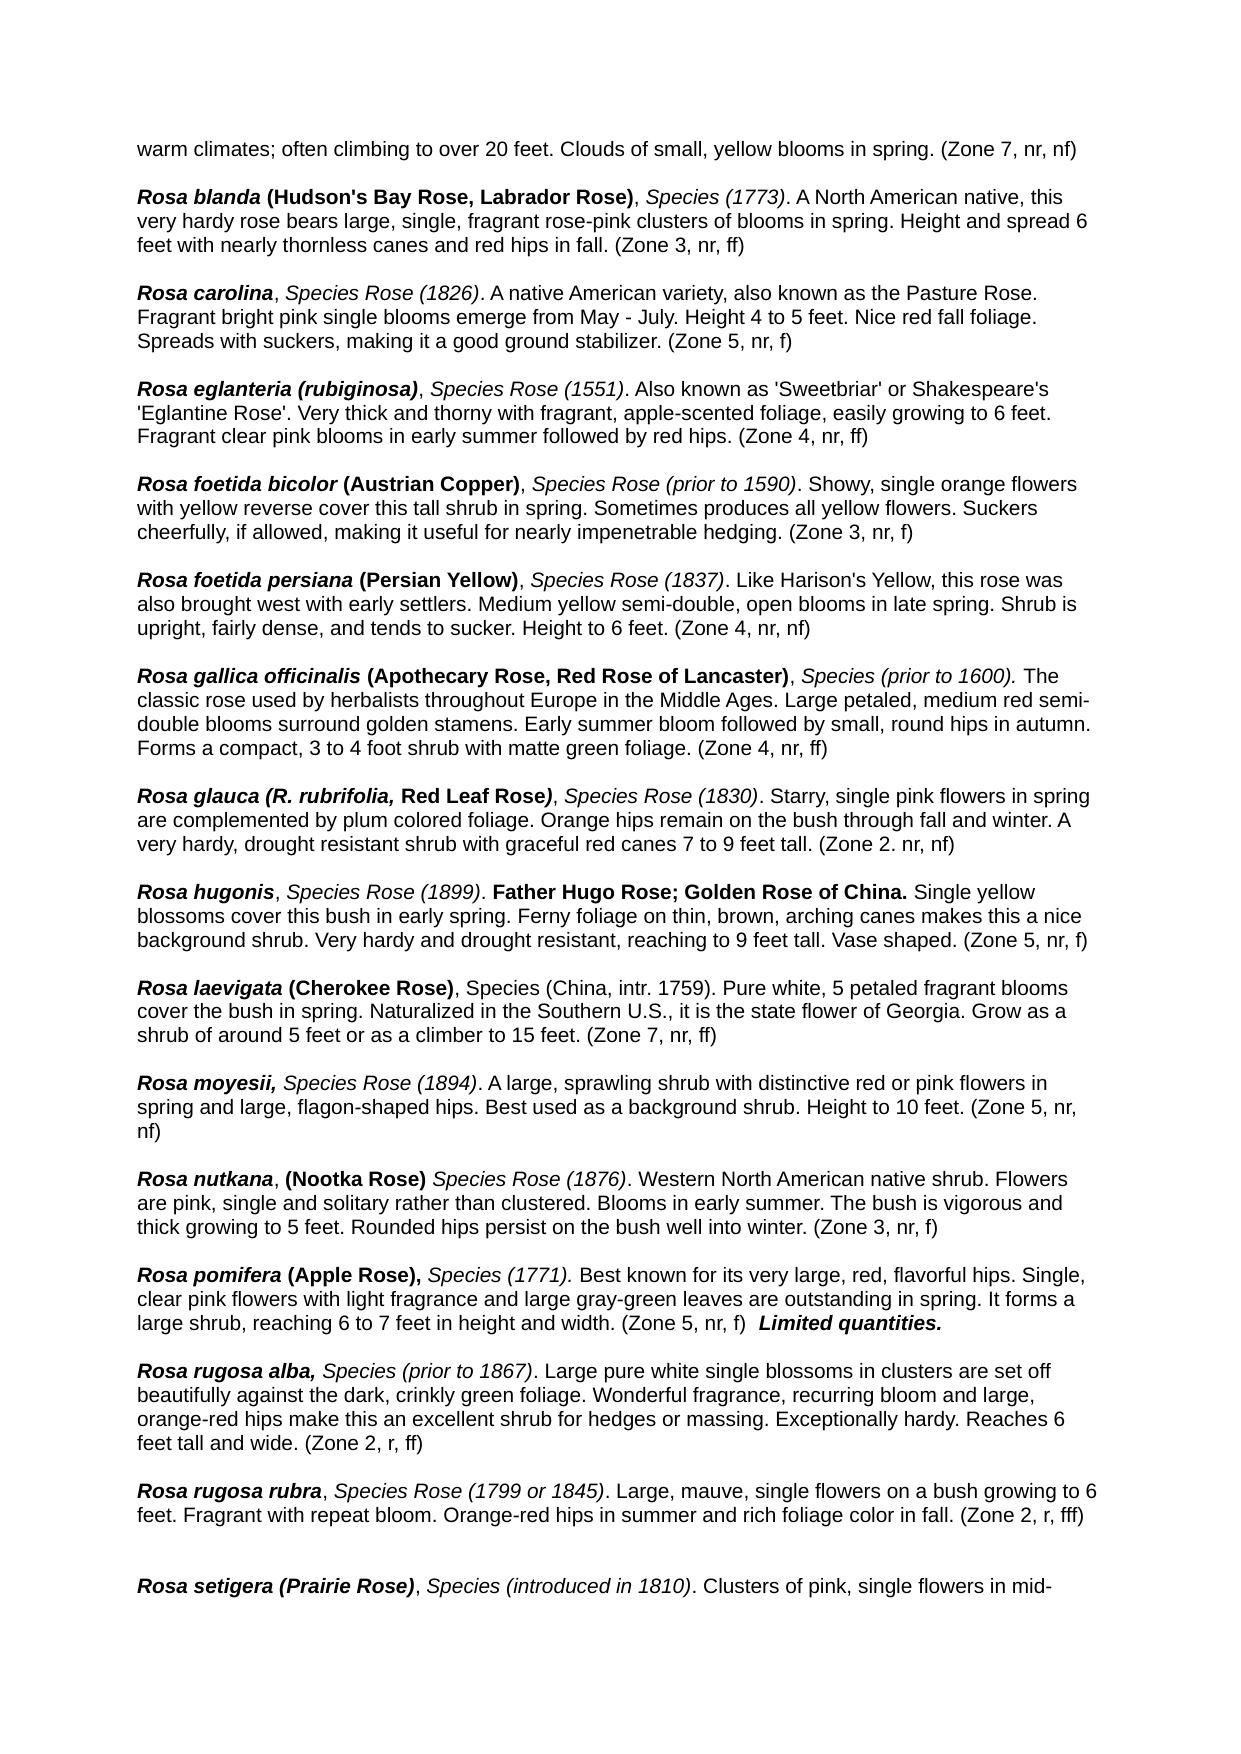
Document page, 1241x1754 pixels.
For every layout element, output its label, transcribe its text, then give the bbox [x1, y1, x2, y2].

table_header [118, 118, 1122, 1617]
table_header warm climates; often climbing to over 20 feet. Clouds of small, yellow blooms in spring. (Zone 7, nr, nf) Rosa blanda (Hudson's Bay Rose, Labrador Rose), Species (1773). A North American native, this very hardy rose bears large, single, fragrant rose-pink clusters of blooms in spring. Height and spread 6 feet with nearly thornless canes and red hips in fall. (Zone 3, nr, ff) Rosa carolina, Species Rose (1826). A native American variety, also known as the Pasture Rose. Fragrant bright pink single blooms emerge from May - July. Height 4 to 5 feet. Nice red fall foliage. Spreads with suckers, making it a good ground stabilizer. (Zone 5, nr, f) Rosa eglanteria (rubiginosa), Species Rose (1551). Also known as 'Sweetbriar' or Shakespeare's 'Eglantine Rose'. Very thick and thorny with fragrant, apple-scented foliage, easily growing to 6 feet. Fragrant clear pink blooms in early summer followed by red hips. (Zone 4, nr, ff) Rosa foetida bicolor (Austrian Copper), Species Rose (prior to 1590). Showy, single orange flowers with yellow reverse cover this tall shrub in spring. Sometimes produces all yellow flowers. Suckers cheerfully, if allowed, making it useful for nearly impenetrable hedging. (Zone 3, nr, f) Rosa foetida persiana (Persian Yellow), Species Rose (1837). Like Harison's Yellow, this rose was also brought west with early settlers. Medium yellow semi-double, open blooms in late spring. Shrub is upright, fairly dense, and tends to sucker. Height to 6 feet. (Zone 4, nr, nf) Rosa gallica officinalis (Apothecary Rose, Red Rose of Lancaster), Species (prior to 1600). The classic rose used by herbalists throughout Europe in the Middle Ages. Large petaled, medium red semi-double blooms surround golden stamens. Early summer bloom followed by small, round hips in autumn. Forms a compact, 3 to 4 foot shrub with matte green foliage. (Zone 4, nr, ff) Rosa glauca (R. rubrifolia, Red Leaf Rose), Species Rose (1830). Starry, single pink flowers in spring are complemented by plum colored foliage. Orange hips remain on the bush through fall and winter. A very hardy, drought resistant shrub with graceful red canes 7 to 9 feet tall. (Zone 2. nr, nf) Rosa hugonis, Species Rose (1899). Father Hugo Rose; Golden Rose of China. Single yellow blossoms cover this bush in early spring. Ferny foliage on thin, brown, arching canes makes this a nice background shrub. Very hardy and drought resistant, reaching to 9 feet tall. Vase shaped. (Zone 5, nr, f) Rosa laevigata (Cherokee Rose), Species (China, intr. 1759). Pure white, 5 petaled fragrant blooms cover the bush in spring. Naturalized in the Southern U.S., it is the state flower of Georgia. Grow as a shrub of around 5 feet or as a climber to 15 feet. (Zone 7, nr, ff) Rosa moyesii, Species Rose (1894). A large, sprawling shrub with distinctive red or pink flowers in spring and large, flagon-shaped hips. Best used as a background shrub. Height to 10 feet. (Zone 5, nr, nf) Rosa nutkana, (Nootka Rose) Species Rose (1876). Western North American native shrub. Flowers are pink, single and solitary rather than clustered. Blooms in early summer. The bush is vigorous and thick growing to 5 feet. Rounded hips persist on the bush well into winter. (Zone 3, nr, f) Rosa pomifera (Apple Rose), Species (1771). Best known for its very large, red, flavorful hips. Single, clear pink flowers with light fragrance and large gray-green leaves are outstanding in spring. It forms a large shrub, reaching 6 to 7 feet in height and width. (Zone 5, nr, f) Limited quantities. Rosa rugosa alba, Species (prior to 1867). Large pure white single blossoms in clusters are set off beautifully against the dark, crinkly green foliage. Wonderful fragrance, recurring bloom and large, orange-red hips make this an excellent shrub for hedges or massing. Exceptionally hardy. Reaches 6 feet tall and wide. (Zone 2, r, ff) Rosa rugosa rubra, Species Rose (1799 or 1845). Large, mauve, single flowers on a bush growing to 6 feet. Fragrant with repeat bloom. Orange-red hips in summer and rich foliage color in fall. (Zone 2, r, fff) Rosa setigera (Prairie Rose), Species (introduced in 1810). Clusters of pink, single flowers in mid- [128, 128, 1113, 1608]
